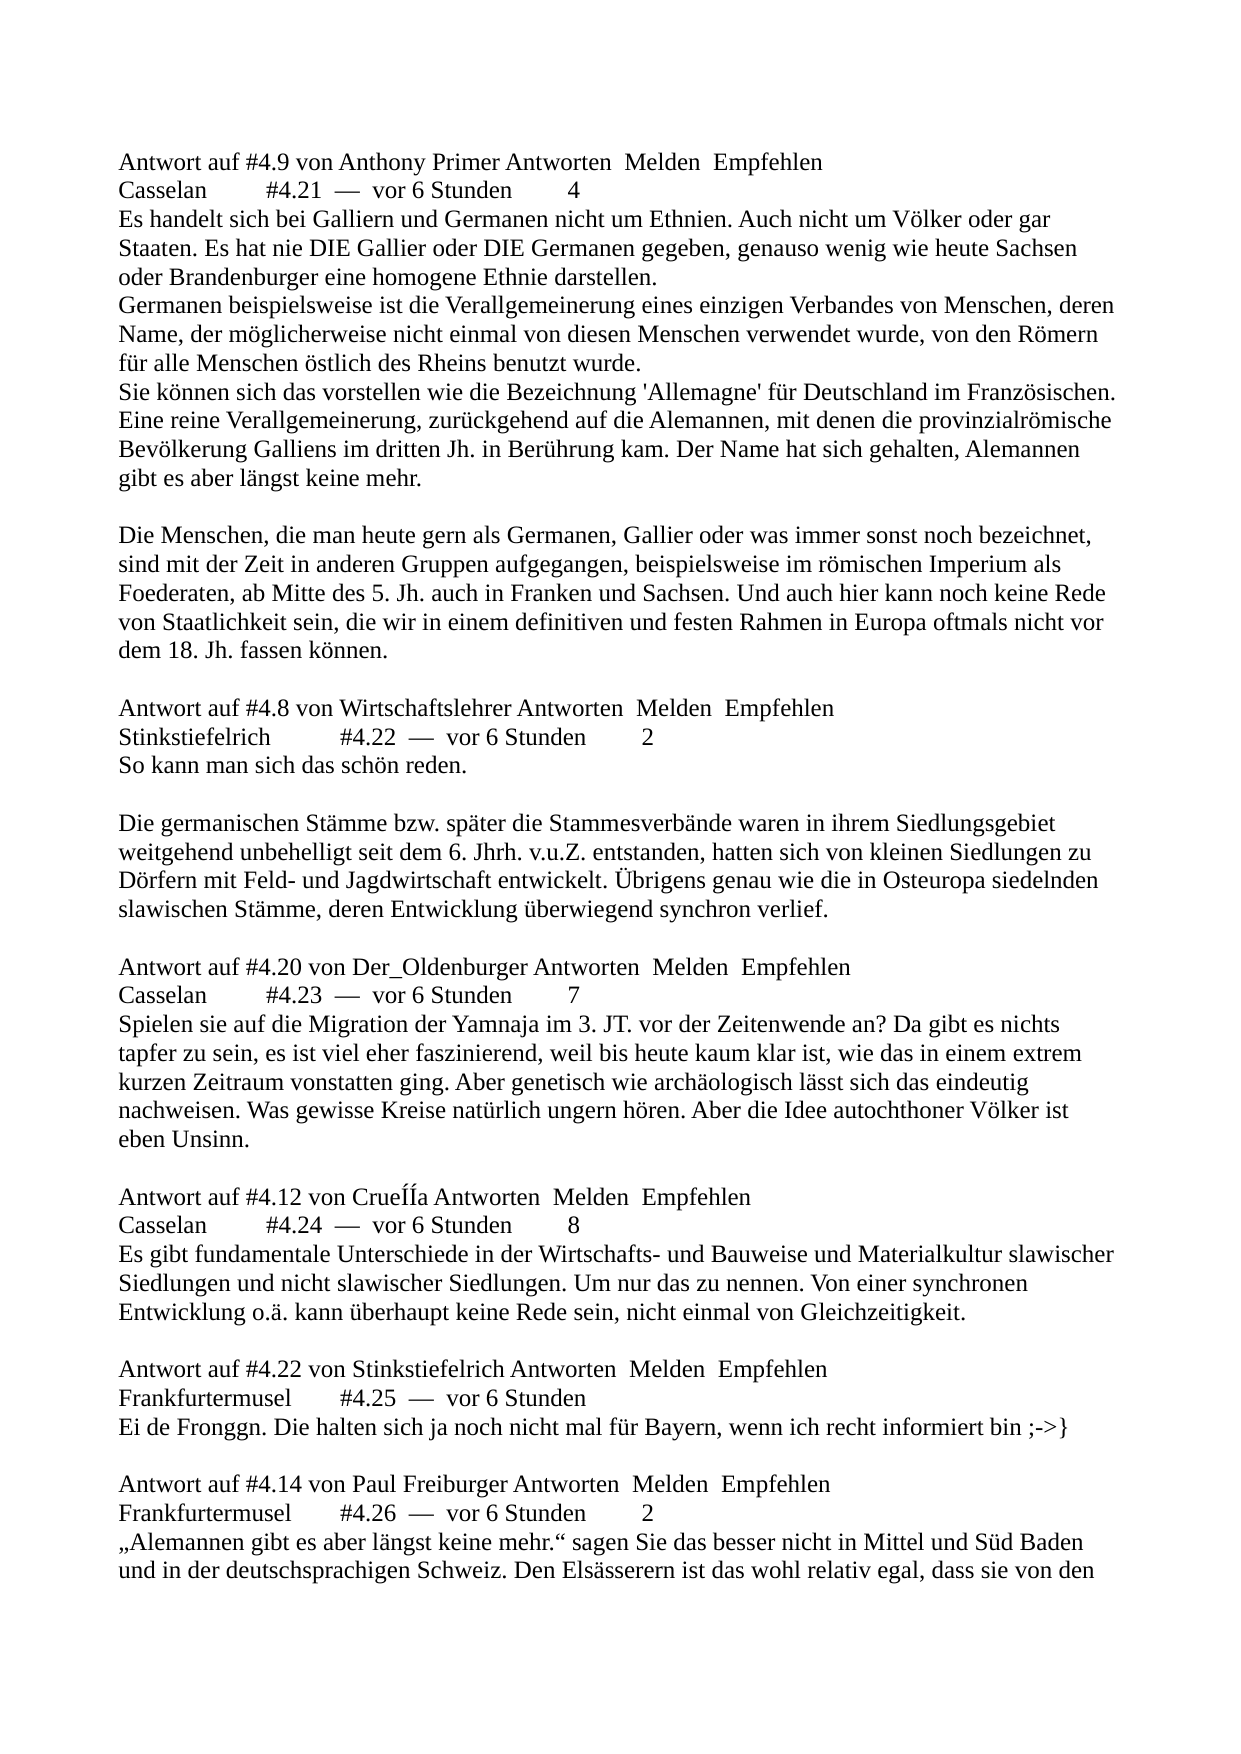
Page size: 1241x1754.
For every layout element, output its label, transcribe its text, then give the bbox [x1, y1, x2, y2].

text Es gibt fundamentale Unterschiede in der Wirtschafts- und Bauweise und Materialkultur slawischer Siedlungen und nicht slawischer Siedlungen. Um nur das zu nennen. Von einer synchronen Entwicklung o.ä. kann überhaupt keine Rede sein, nicht einmal von Gleichzeitigkeit. [118, 1239, 1122, 1326]
text Die germanischen Stämme bzw. später die Stammesverbände waren in ihrem Siedlungsgebiet weitgehend unbehelligt seit dem 6. Jhrh. v.u.Z. entstanden, hatten sich von kleinen Siedlungen zu Dörfern mit Feld- und Jagdwirtschaft entwickelt. Übrigens genau wie die in Osteuropa siedelnden slawischen Stämme, deren Entwicklung überwiegend synchron verlief. [118, 808, 1122, 923]
text So kann man sich das schön reden. [118, 751, 1122, 779]
text Antwort auf #4.14 von Paul Freiburger Antworten Melden Empfehlen [118, 1469, 1122, 1498]
text Casselan #4.24 — vor 6 Stunden 8 [118, 1211, 1122, 1239]
text Es handelt sich bei Galliern und Germanen nicht um Ethnien. Auch nicht um Völker oder gar Staaten. Es hat nie DIE Gallier oder DIE Germanen gegeben, genauso wenig wie heute Sachsen oder Brandenburger eine homogene Ethnie darstellen. [118, 204, 1122, 291]
text Antwort auf #4.20 von Der_Oldenburger Antworten Melden Empfehlen [118, 952, 1122, 981]
text Casselan #4.21 — vor 6 Stunden 4 [118, 176, 1122, 204]
text Antwort auf #4.22 von Stinkstiefelrich Antworten Melden Empfehlen [118, 1354, 1122, 1383]
text „Alemannen gibt es aber längst keine mehr.“ sagen Sie das besser nicht in Mittel und Süd Baden und in der deutschsprachigen Schweiz. Den Elsässerern ist das wohl relativ egal, dass sie von den [118, 1527, 1122, 1584]
text Ei de Fronggn. Die halten sich ja noch nicht mal für Bayern, wenn ich recht informiert bin ;->} [118, 1412, 1122, 1441]
text Germanen beispielsweise ist die Verallgemeinerung eines einzigen Verbandes von Menschen, deren Name, der möglicherweise nicht einmal von diesen Menschen verwendet wurde, von den Römern für alle Menschen östlich des Rheins benutzt wurde. [118, 291, 1122, 377]
text Spielen sie auf die Migration der Yamnaja im 3. JT. vor der Zeitenwende an? Da gibt es nichts tapfer zu sein, es ist viel eher faszinierend, weil bis heute kaum klar ist, wie das in einem extrem kurzen Zeitraum vonstatten ging. Aber genetisch wie archäologisch lässt sich das eindeutig nachweisen. Was gewisse Kreise natürlich ungern hören. Aber die Idee autochthoner Völker ist eben Unsinn. [118, 1009, 1122, 1153]
text Frankfurtermusel #4.26 — vor 6 Stunden 2 [118, 1498, 1122, 1527]
text Frankfurtermusel #4.25 — vor 6 Stunden [118, 1383, 1122, 1412]
text Stinkstiefelrich #4.22 — vor 6 Stunden 2 [118, 722, 1122, 751]
text Antwort auf #4.9 von Anthony Primer Antworten Melden Empfehlen [118, 147, 1122, 176]
text Sie können sich das vorstellen wie die Bezeichnung 'Allemagne' für Deutschland im Französischen. Eine reine Verallgemeinerung, zurückgehend auf die Alemannen, mit denen die provinzialrömische Bevölkerung Galliens im dritten Jh. in Berührung kam. Der Name hat sich gehalten, Alemannen gibt es aber längst keine mehr. [118, 377, 1122, 492]
text Antwort auf #4.8 von Wirtschaftslehrer Antworten Melden Empfehlen [118, 693, 1122, 722]
text Casselan #4.23 — vor 6 Stunden 7 [118, 981, 1122, 1009]
text Die Menschen, die man heute gern als Germanen, Gallier oder was immer sonst noch bezeichnet, sind mit der Zeit in anderen Gruppen aufgegangen, beispielsweise im römischen Imperium als Foederaten, ab Mitte des 5. Jh. auch in Franken und Sachsen. Und auch hier kann noch keine Rede von Staatlichkeit sein, die wir in einem definitiven und festen Rahmen in Europa oftmals nicht vor dem 18. Jh. fassen können. [118, 521, 1122, 664]
text Antwort auf #4.12 von CrueÍÍa Antworten Melden Empfehlen [118, 1182, 1122, 1211]
